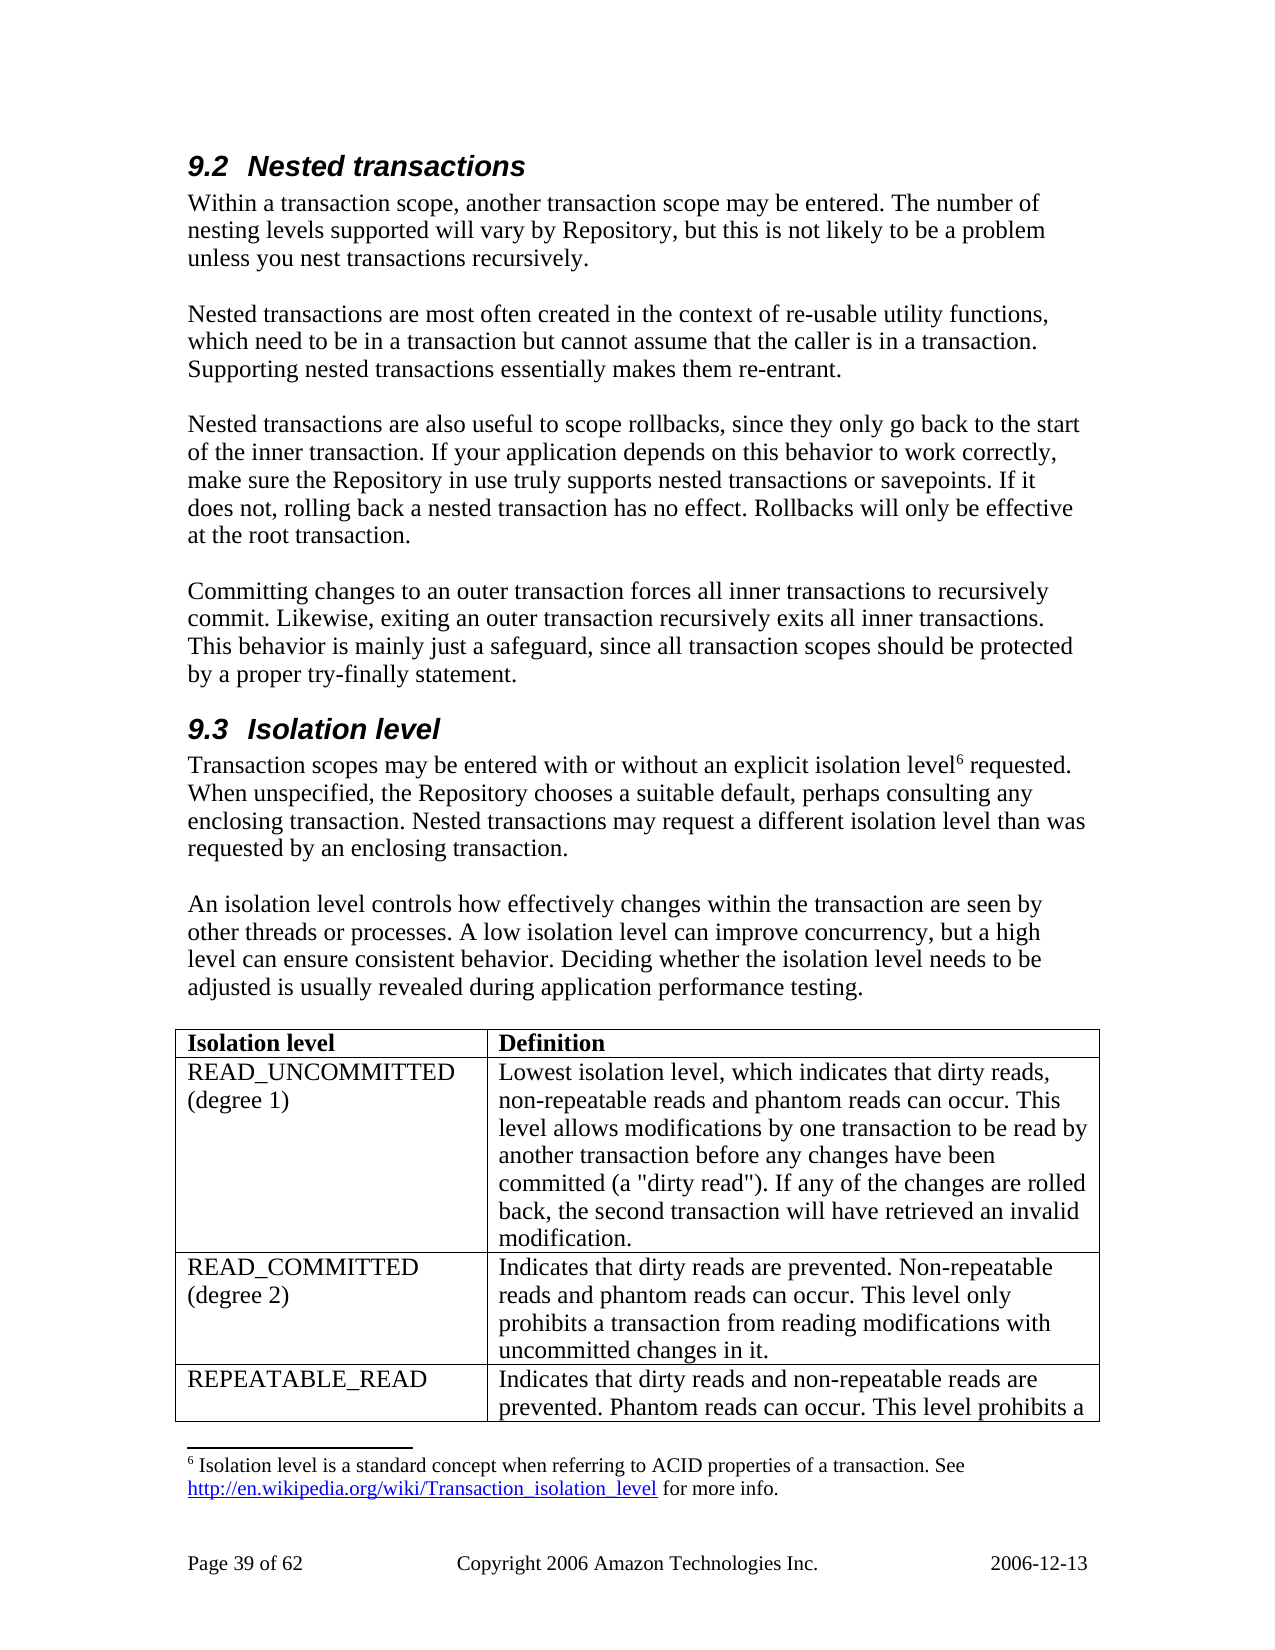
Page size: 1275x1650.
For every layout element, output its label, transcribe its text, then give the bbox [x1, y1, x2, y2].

table_cell REPEATABLE_READ [176, 1365, 487, 1421]
text Nested transactions are also useful to scope rollbacks, since they only go back to the start of the inner transaction. If your application depends on this behavior to work correctly, make sure the Repository in use truly supports nested transactions or savepoints. If it does not, rolling back a nested transaction has no effect. Rollbacks will only be effective at the root transaction. [187, 411, 1087, 549]
table_cell Lowest isolation level, which indicates that dirty reads, non-repeatable reads and phantom reads can occur. This level allows modifications by one transaction to be read by another transaction before any changes have been committed (a "dirty read"). If any of the changes are rolled back, the second transaction will have retrieved an invalid modification. [488, 1058, 1099, 1252]
text Within a transaction scope, another transaction scope may be entered. The number of nesting levels supported will vary by Repository, but this is not likely to be a problem unless you nest transactions recursively. [187, 189, 1087, 272]
table_cell Indicates that dirty reads and non-repeatable reads are prevented. Phantom reads can occur. This level prohibits a [488, 1365, 1099, 1421]
text Committing changes to an outer transaction forces all inner transactions to recursively commit. Likewise, exiting an outer transaction recursively exits all inner transactions. This behavior is mainly just a safeguard, since all transaction scopes should be protected by a proper try-finally statement. [187, 577, 1087, 688]
text Nested transactions are most often created in the context of re-usable utility functions, which need to be in a transaction but cannot assume that the caller is in a transaction. Supporting nested transactions essentially makes them re-entrant. [187, 300, 1087, 383]
text Isolation level is a standard concept when referring to ACID properties of a transaction. See http://en.wikipedia.org/wiki/Transaction_isolation_level for more info. [187, 1454, 1087, 1500]
table_cell READ_UNCOMMITTED (degree 1) [176, 1058, 487, 1252]
table_cell READ_COMMITTED (degree 2) [176, 1253, 487, 1364]
table_cell Indicates that dirty reads are prevented. Non-repeatable reads and phantom reads can occur. This level only prohibits a transaction from reading modifications with uncommitted changes in it. [488, 1253, 1099, 1364]
table_header Definition [488, 1030, 1099, 1057]
subtitle Isolation level [187, 713, 1087, 745]
subtitle Nested transactions [187, 150, 1087, 183]
text Transaction scopes may be entered with or without an explicit isolation level requested. When unspecified, the Repository chooses a suitable default, perhaps consulting any enclosing transaction. Nested transactions may request a different isolation level than was requested by an enclosing transaction. [187, 751, 1087, 862]
text An isolation level controls how effectively changes within the transaction are seen by other threads or processes. A low isolation level can improve concurrency, but a high level can ensure consistent behavior. Deciding whether the isolation level needs to be adjusted is usually revealed during application performance testing. [187, 890, 1087, 1001]
table_header Isolation level [176, 1030, 487, 1057]
